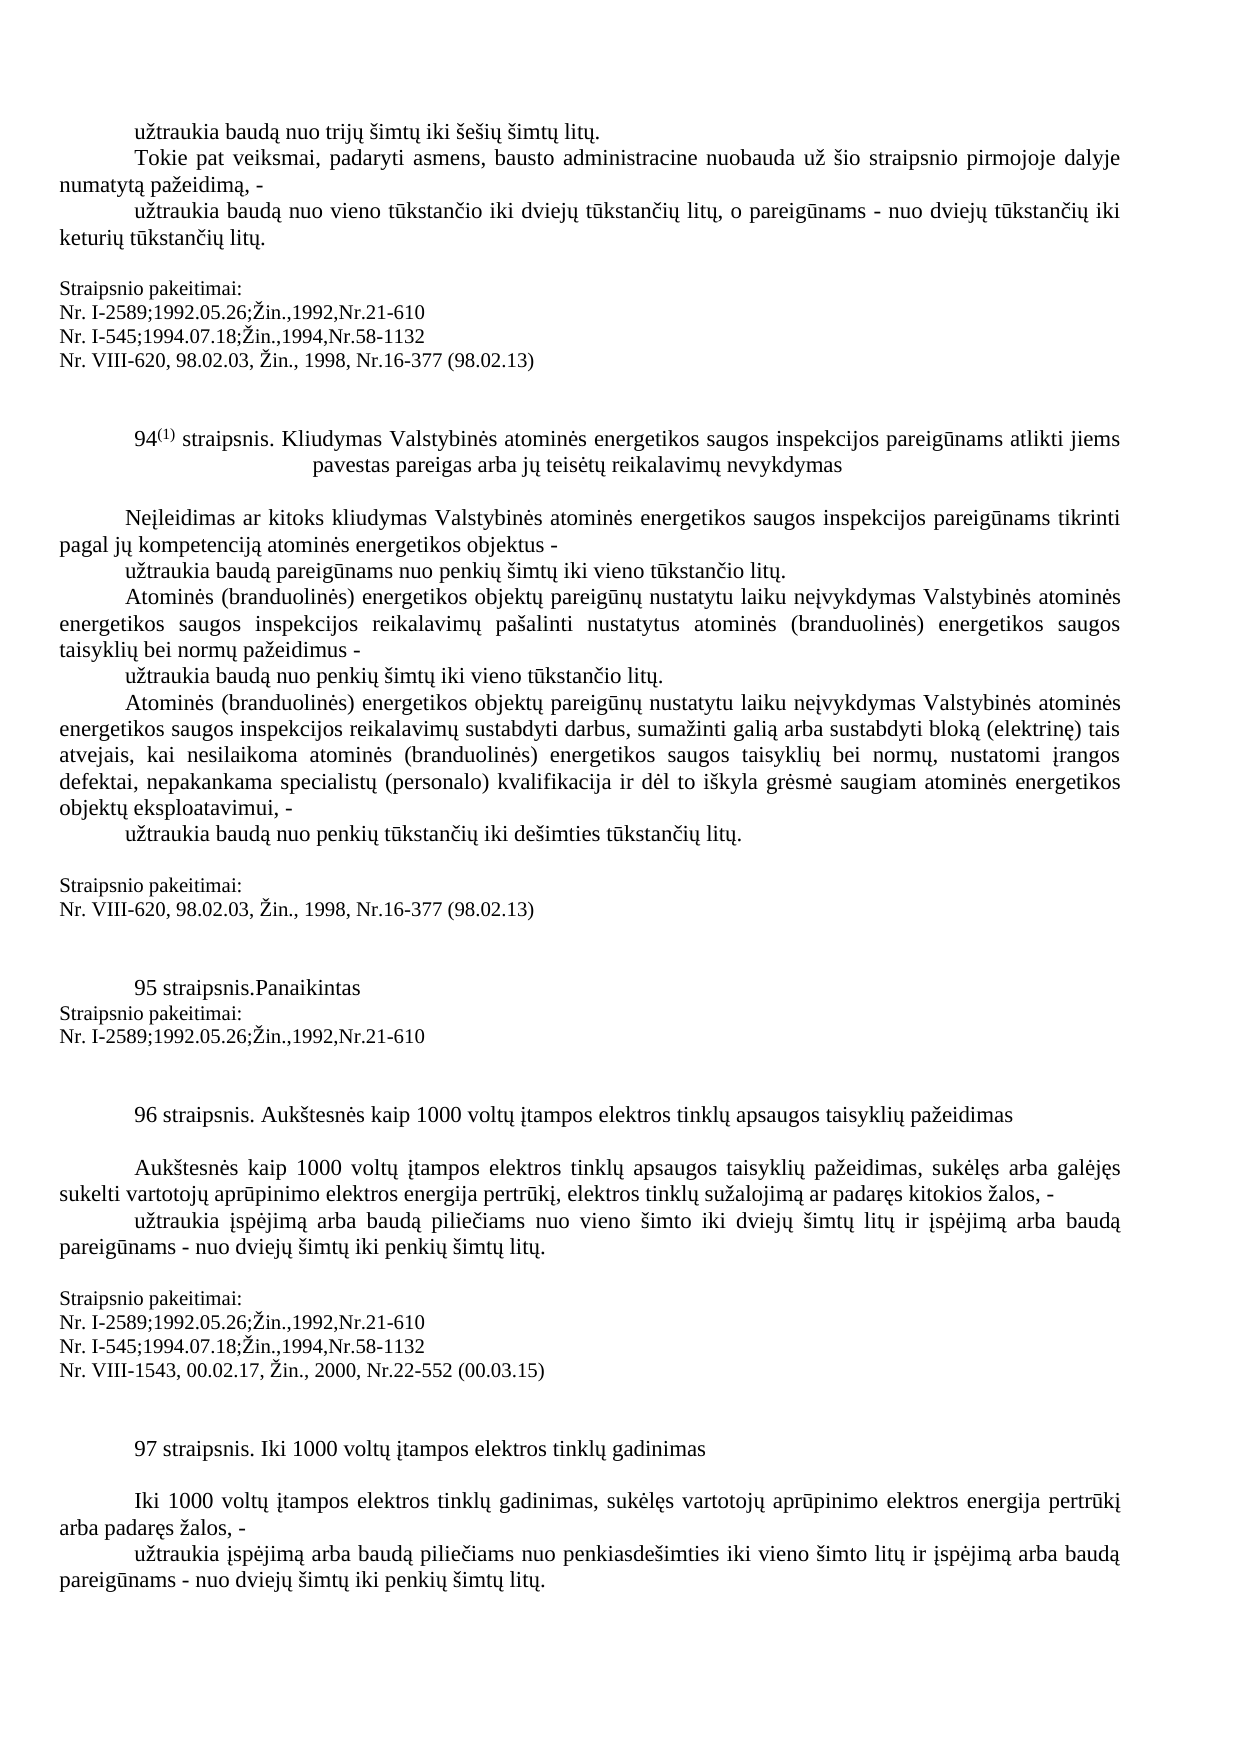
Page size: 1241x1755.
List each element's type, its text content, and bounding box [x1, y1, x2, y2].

text užtraukia įspėjimą arba baudą piliečiams nuo vieno šimto iki dviejų šimtų litų ir įspėjimą arba baudą pareigūnams - nuo dviejų šimtų iki penkių šimtų litų. [59, 1207, 1122, 1259]
text užtraukia baudą nuo trijų šimtų iki šešių šimtų litų. [59, 118, 1122, 144]
text 95 straipsnis.Panaikintas [59, 974, 1122, 1000]
text užtraukia baudą nuo penkių šimtų iki vieno tūkstančio litų. [59, 662, 1122, 689]
text Nr. I-2589;1992.05.26;Žin.,1992,Nr.21-610 [59, 1024, 1122, 1048]
text Nr. I-545;1994.07.18;Žin.,1994,Nr.58-1132 [59, 324, 1122, 348]
text Nr. I-545;1994.07.18;Žin.,1994,Nr.58-1132 [59, 1334, 1122, 1358]
text Straipsnio pakeitimai: [59, 276, 1122, 300]
text 97 straipsnis. Iki 1000 voltų įtampos elektros tinklų gadinimas [59, 1435, 1122, 1461]
text užtraukia baudą nuo vieno tūkstančio iki dviejų tūkstančių litų, o pareigūnams - nuo dviejų tūkstančių iki keturių tūkstančių litų. [59, 197, 1122, 250]
text Atominės (branduolinės) energetikos objektų pareigūnų nustatytu laiku neįvykdymas Valstybinės atominės energetikos saugos inspekcijos reikalavimų pašalinti nustatytus atominės (branduolinės) energetikos saugos taisyklių bei normų pažeidimus - [59, 583, 1122, 662]
text Nr. I-2589;1992.05.26;Žin.,1992,Nr.21-610 [59, 1310, 1122, 1334]
text Nr. I-2589;1992.05.26;Žin.,1992,Nr.21-610 [59, 300, 1122, 324]
text užtraukia baudą nuo penkių tūkstančių iki dešimties tūkstančių litų. [59, 821, 1122, 847]
text užtraukia baudą pareigūnams nuo penkių šimtų iki vieno tūkstančio litų. [59, 557, 1122, 583]
text 96 straipsnis. Aukštesnės kaip 1000 voltų įtampos elektros tinklų apsaugos taisyklių pažeidimas [134, 1101, 1122, 1128]
text Atominės (branduolinės) energetikos objektų pareigūnų nustatytu laiku neįvykdymas Valstybinės atominės energetikos saugos inspekcijos reikalavimų sustabdyti darbus, sumažinti galią arba sustabdyti bloką (elektrinę) tais atvejais, kai nesilaikoma atominės (branduolinės) energetikos saugos taisyklių bei normų, nustatomi įrangos defektai, nepakankama specialistų (personalo) kvalifikacija ir dėl to iškyla grėsmė saugiam atominės energetikos objektų eksploatavimui, - [59, 689, 1122, 821]
text Nr. VIII-620, 98.02.03, Žin., 1998, Nr.16-377 (98.02.13) [59, 897, 1122, 921]
text Straipsnio pakeitimai: [59, 1000, 1122, 1024]
text Aukštesnės kaip 1000 voltų įtampos elektros tinklų apsaugos taisyklių pažeidimas, sukėlęs arba galėjęs sukelti vartotojų aprūpinimo elektros energija pertrūkį, elektros tinklų sužalojimą ar padaręs kitokios žalos, - [59, 1154, 1122, 1207]
text Nr. VIII-1543, 00.02.17, Žin., 2000, Nr.22-552 (00.03.15) [59, 1358, 1122, 1382]
text Tokie pat veiksmai, padaryti asmens, bausto administracine nuobauda už šio straipsnio pirmojoje dalyje numatytą pažeidimą, - [59, 144, 1122, 197]
text Straipsnio pakeitimai: [59, 873, 1122, 897]
text 94(1) straipsnis. Kliudymas Valstybinės atominės energetikos saugos inspekcijos pareigūnams atlikti jiems pavestas pareigas arba jų teisėtų reikalavimų nevykdymas [134, 425, 1122, 478]
text Nr. VIII-620, 98.02.03, Žin., 1998, Nr.16-377 (98.02.13) [59, 348, 1122, 372]
text užtraukia įspėjimą arba baudą piliečiams nuo penkiasdešimties iki vieno šimto litų ir įspėjimą arba baudą pareigūnams - nuo dviejų šimtų iki penkių šimtų litų. [59, 1540, 1122, 1593]
text Straipsnio pakeitimai: [59, 1286, 1122, 1310]
text Iki 1000 voltų įtampos elektros tinklų gadinimas, sukėlęs vartotojų aprūpinimo elektros energija pertrūkį arba padaręs žalos, - [59, 1487, 1122, 1540]
text Neįleidimas ar kitoks kliudymas Valstybinės atominės energetikos saugos inspekcijos pareigūnams tikrinti pagal jų kompetenciją atominės energetikos objektus - [59, 504, 1122, 557]
